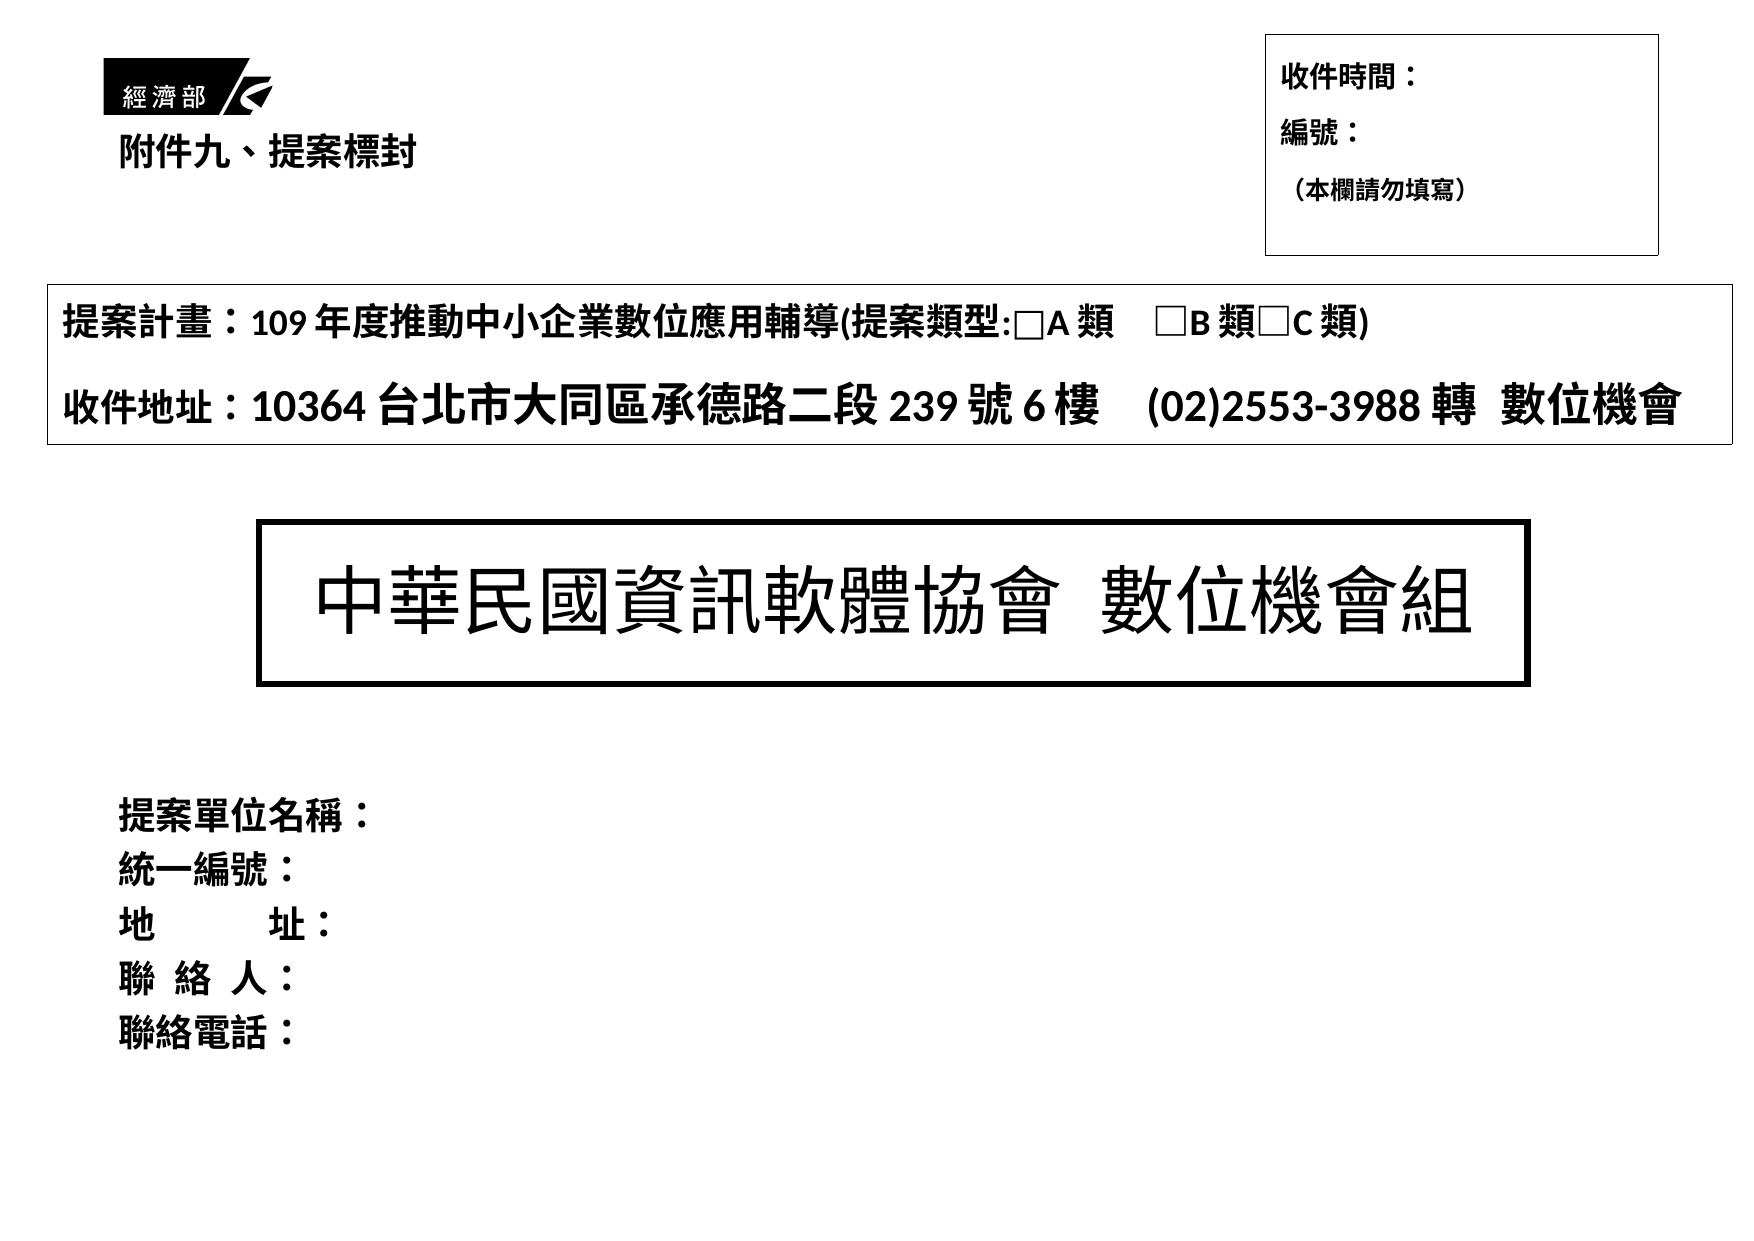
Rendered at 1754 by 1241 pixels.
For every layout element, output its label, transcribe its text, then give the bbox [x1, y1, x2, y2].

text 編號： [1280, 98, 1643, 154]
text 提案計畫：109年度推動中小企業數位應用輔導(提案類型:□A類 □B類□C類) [62, 292, 1717, 346]
text 提案單位名稱： [118, 786, 1695, 841]
text 附件九、提案標封 [118, 35, 1265, 255]
text 統一編號： [118, 841, 1695, 895]
text [1266, 35, 1658, 255]
text [1659, 122, 1695, 176]
text 聯絡電話： [118, 1003, 1695, 1057]
text 中華民國資訊軟體協會 數位機會組收 [277, 532, 1509, 673]
text 收件時間： [1280, 42, 1643, 98]
text 聯 絡 人： [118, 949, 1695, 1003]
text 收件地址：10364台北市大同區承德路二段239號6樓 (02)2553-3988 轉 數位機會組 [62, 368, 1717, 436]
text 地 址： [118, 895, 1695, 949]
text （本欄請勿填寫） [1280, 154, 1643, 211]
